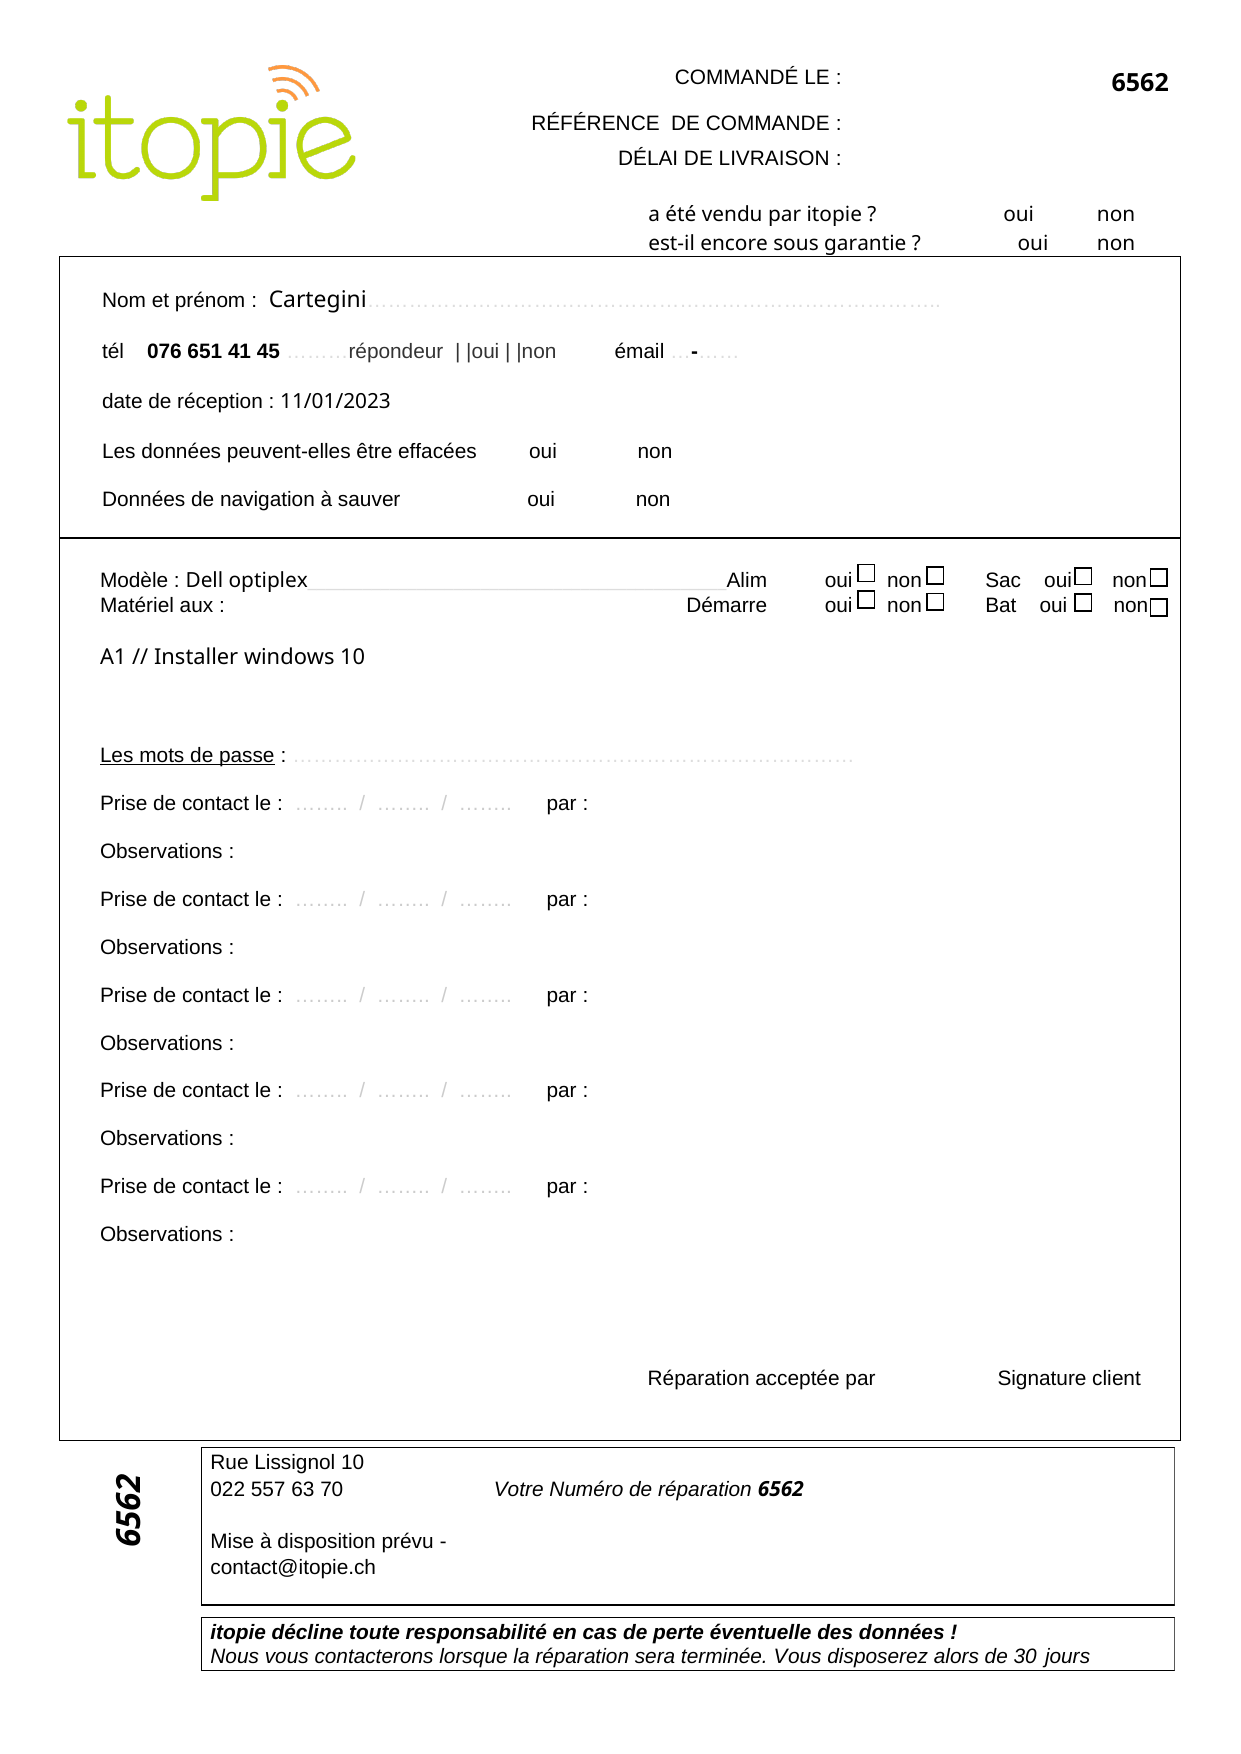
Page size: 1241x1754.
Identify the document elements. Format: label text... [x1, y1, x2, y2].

table_cell [847, 105, 1180, 140]
text Prise de contact le : …….. / …….. / …….. par : [60, 788, 1180, 815]
text Prise de contact le : …….. / …….. / …….. par : [60, 1075, 1180, 1102]
text Les données peuvent-elles être effacées oui non [60, 436, 1180, 463]
text Modèle : Dell optiplex Alim oui non Sac oui non [879, 562, 925, 590]
text A1 // Installer windows 10 [60, 638, 1180, 671]
table_cell [847, 140, 1180, 175]
table_header 6562 [847, 59, 1180, 104]
text Observations : [60, 931, 1180, 958]
text Les mots de passe : ……………………………………………………………………… [60, 740, 1180, 767]
text Données de navigation à sauver oui non [60, 484, 1180, 511]
table_cell itopie décline toute responsabilité en cas de perte éventuelle des données ! Nous vous contacterons lorsque la réparation sera terminée. Vous disposerez alors de 30 jours [195, 1611, 1180, 1677]
text Prise de contact le : …….. / …….. / …….. par : [60, 979, 1180, 1006]
table_header 6562 [59, 1441, 195, 1677]
text Modèle : Dell optiplex Alim oui non Sac oui non [948, 562, 1180, 590]
text Observations : [60, 1219, 1180, 1246]
text Observations : [60, 1123, 1180, 1150]
text Réparation acceptée par Signature client [60, 1363, 1180, 1390]
text Prise de contact le : …….. / …….. / …….. par : [60, 1171, 1180, 1198]
table_header COMMANDÉ LE : [490, 59, 847, 104]
text Modèle : Dell optiplex Alim oui non Sac oui non [60, 562, 856, 590]
text Matériel aux : Démarre oui non Bat oui non [60, 590, 1180, 617]
text Nom et prénom : Cartegini……………………………………………………………………….. [60, 280, 1180, 314]
table_cell RÉFÉRENCE DE COMMANDE : [490, 105, 847, 140]
text a été vendu par itopie ? oui non [59, 199, 1181, 228]
table_header Rue Lissignol 10 022 557 63 70 Votre Numéro de réparation 6562 Mise à disposition prévu - contact@itopie.ch [195, 1441, 1180, 1611]
text date de réception : 11/01/2023 [60, 383, 1180, 415]
text tél 076 651 41 45 ………répondeur | |oui | |non émail …-…… [60, 335, 1180, 362]
text Observations : [60, 1027, 1180, 1054]
table_cell DÉLAI DE LIVRAISON : [490, 140, 847, 175]
text Observations : [60, 836, 1180, 863]
text Prise de contact le : …….. / …….. / …….. par : [60, 883, 1180, 911]
text est-il encore sous garantie ? oui non [59, 228, 1181, 256]
picture [67, 65, 356, 201]
